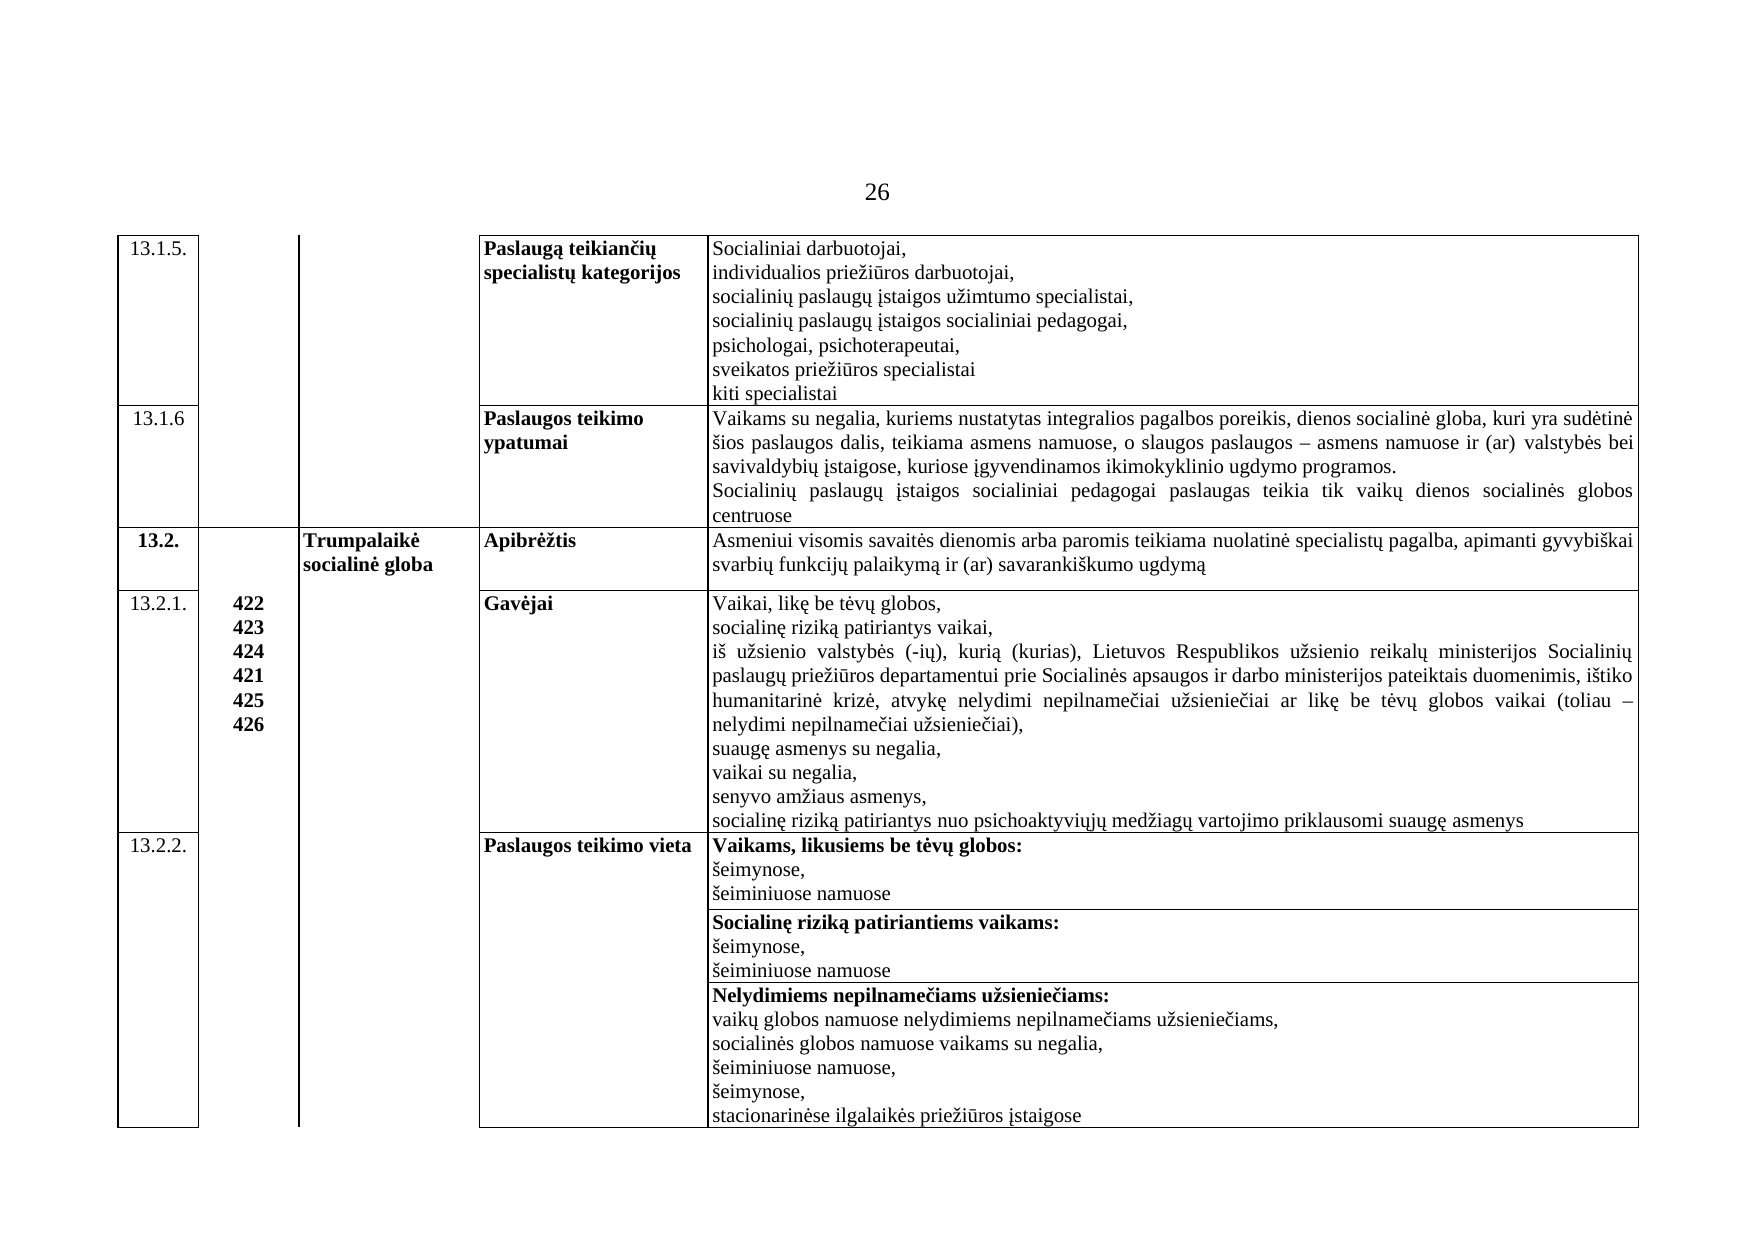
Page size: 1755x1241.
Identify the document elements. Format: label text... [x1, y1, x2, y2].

table_cell 13.2.2. [119, 833, 198, 1127]
table_cell Vaikams, likusiems be tėvų globos: šeimynose, šeiminiuose namuose [709, 833, 1638, 908]
table_cell 422 423 424 421 425 426 [199, 590, 298, 1127]
table_cell Vaikams su negalia, kuriems nustatytas integralios pagalbos poreikis, dienos socialinė globa, kuri yra sudėtinė šios paslaugos dalis, teikiama asmens namuose, o slaugos paslaugos – asmens namuose ir (ar) valstybės bei savivaldybių įstaigose, kuriose įgyvendinamos ikimokyklinio ugdymo programos. Socialinių paslaugų įstaigos socialiniai pedagogai paslaugas teikia tik vaikų dienos socialinės globos centruose [709, 406, 1638, 527]
table_cell [199, 528, 298, 590]
table_cell 13.2. [119, 528, 198, 590]
table_cell 13.2.1. [119, 591, 198, 832]
table_cell Paslaugos teikimo ypatumai [480, 406, 707, 527]
table_cell Socialiniai darbuotojai, individualios priežiūros darbuotojai, socialinių paslaugų įstaigos užimtumo specialistai, socialinių paslaugų įstaigos socialiniai pedagogai, psichologai, psichoterapeutai, sveikatos priežiūros specialistai kiti specialistai [709, 236, 1638, 405]
table_cell Trumpalaikė socialinė globa [300, 528, 479, 1127]
table_cell Nelydimiems nepilnamečiams užsieniečiams: vaikų globos namuose nelydimiems nepilnamečiams užsieniečiams, socialinės globos namuose vaikams su negalia, šeiminiuose namuose, šeimynose, stacionarinėse ilgalaikės priežiūros įstaigose [709, 983, 1638, 1127]
table_cell 13.1.6 [119, 406, 198, 527]
table_cell Gavėjai [480, 591, 707, 832]
table_cell [199, 235, 298, 405]
table_cell Vaikai, likę be tėvų globos, socialinę riziką patiriantys vaikai, iš užsienio valstybės (-ių), kurią (kurias), Lietuvos Respublikos užsienio reikalų ministerijos Socialinių paslaugų priežiūros departamentui prie Socialinės apsaugos ir darbo ministerijos pateiktais duomenimis, ištiko humanitarinė krizė, atvykę nelydimi nepilnamečiai užsieniečiai ar likę be tėvų globos vaikai (toliau – nelydimi nepilnamečiai užsieniečiai), suaugę asmenys su negalia, vaikai su negalia, senyvo amžiaus asmenys, socialinę riziką patiriantys nuo psichoaktyviųjų medžiagų vartojimo priklausomi suaugę asmenys [709, 591, 1638, 832]
table_cell [300, 235, 479, 405]
table_cell Socialinę riziką patiriantiems vaikams: šeimynose, šeiminiuose namuose [709, 910, 1638, 982]
table_cell Asmeniui visomis savaitės dienomis arba paromis teikiama nuolatinė specialistų pagalba, apimanti gyvybiškai svarbių funkcijų palaikymą ir (ar) savarankiškumo ugdymą [709, 528, 1638, 590]
table_cell 13.1.5. [119, 236, 198, 405]
table_cell [300, 405, 479, 527]
table_cell Apibrėžtis [480, 528, 707, 590]
table_cell [199, 405, 298, 527]
table_cell Paslaugą teikiančių specialistų kategorijos [480, 236, 707, 405]
table_cell Paslaugos teikimo vieta [480, 833, 707, 1127]
